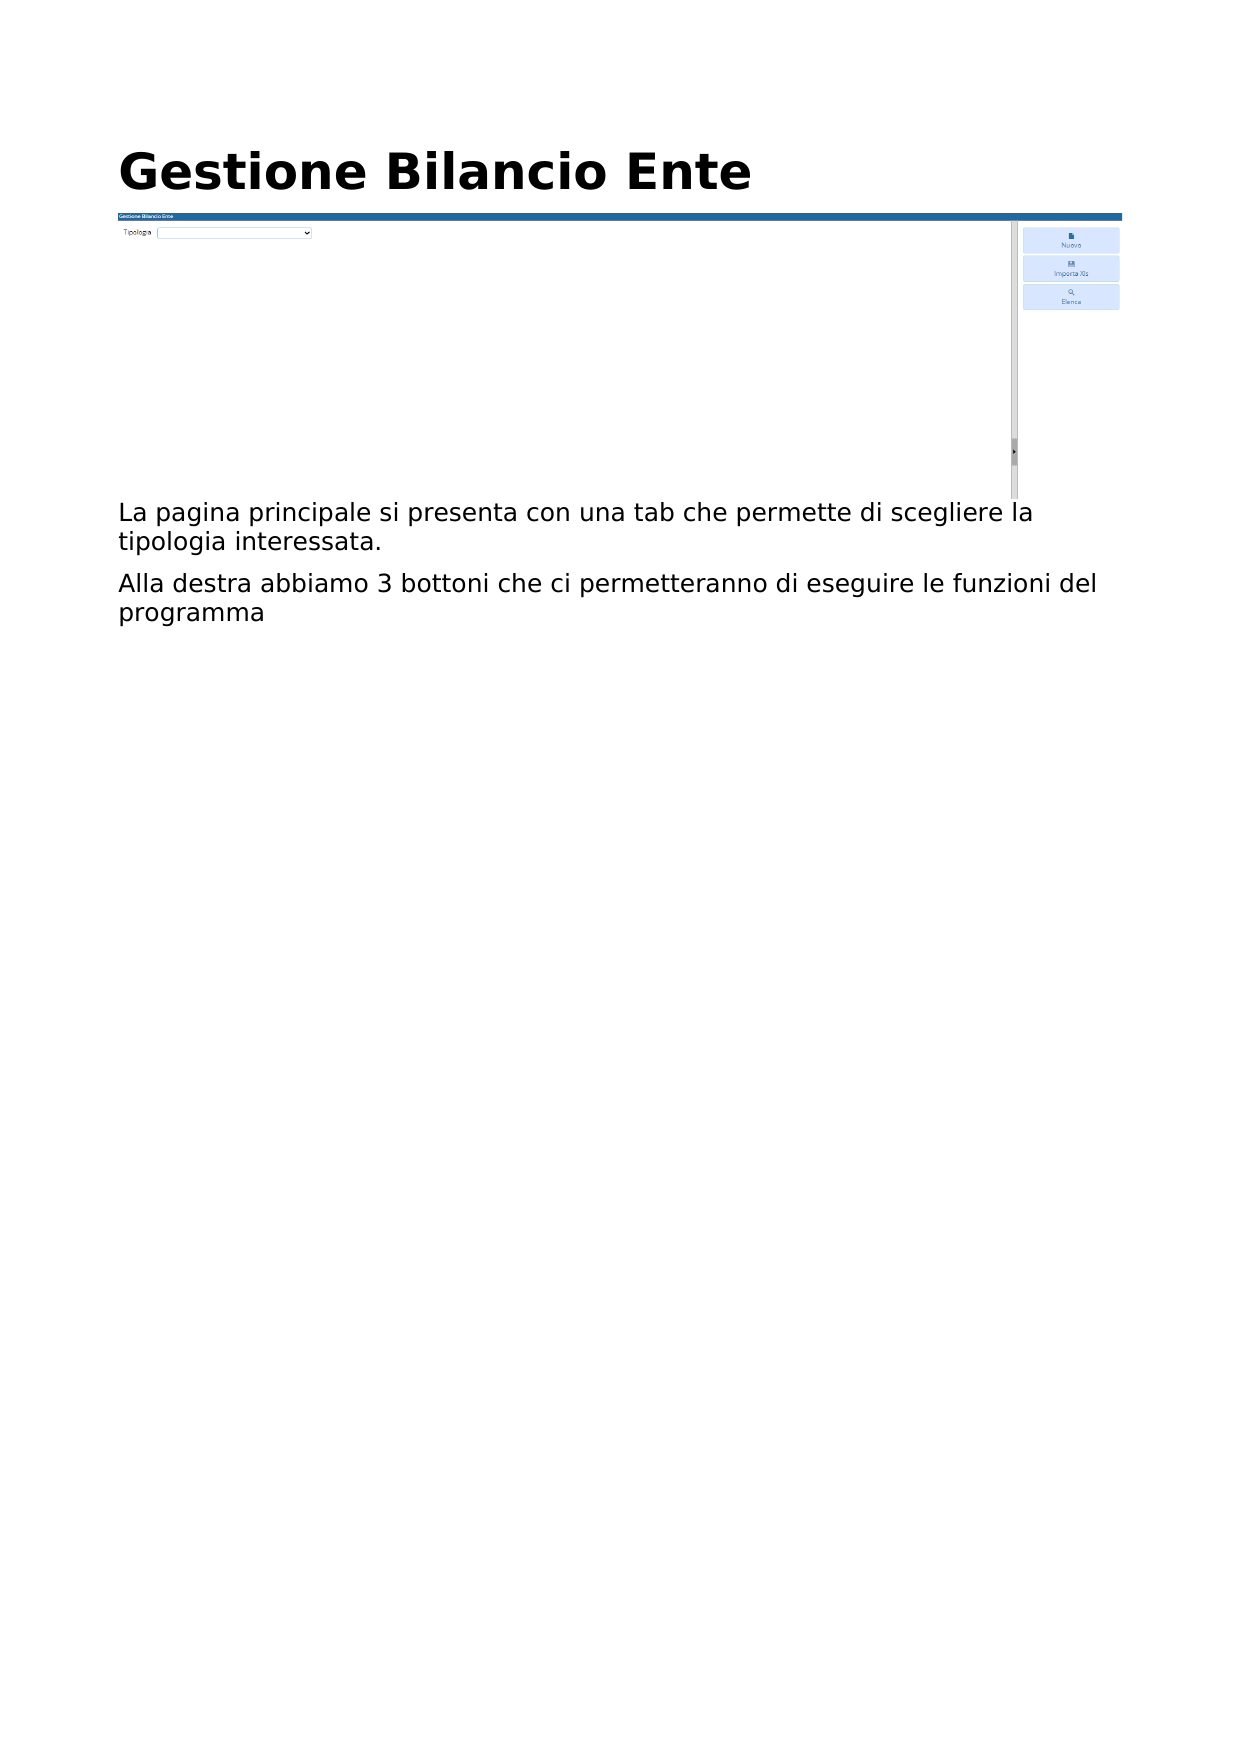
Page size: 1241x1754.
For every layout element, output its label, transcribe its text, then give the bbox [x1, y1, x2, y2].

picture [118, 213, 1123, 499]
text Alla destra abbiamo 3 bottoni che ci permetteranno di eseguire le funzioni del programma [118, 569, 1122, 627]
text La pagina principale si presenta con una tab che permette di scegliere la tipologia interessata. [118, 499, 1122, 556]
subtitle Gestione Bilancio Ente [118, 143, 1122, 201]
